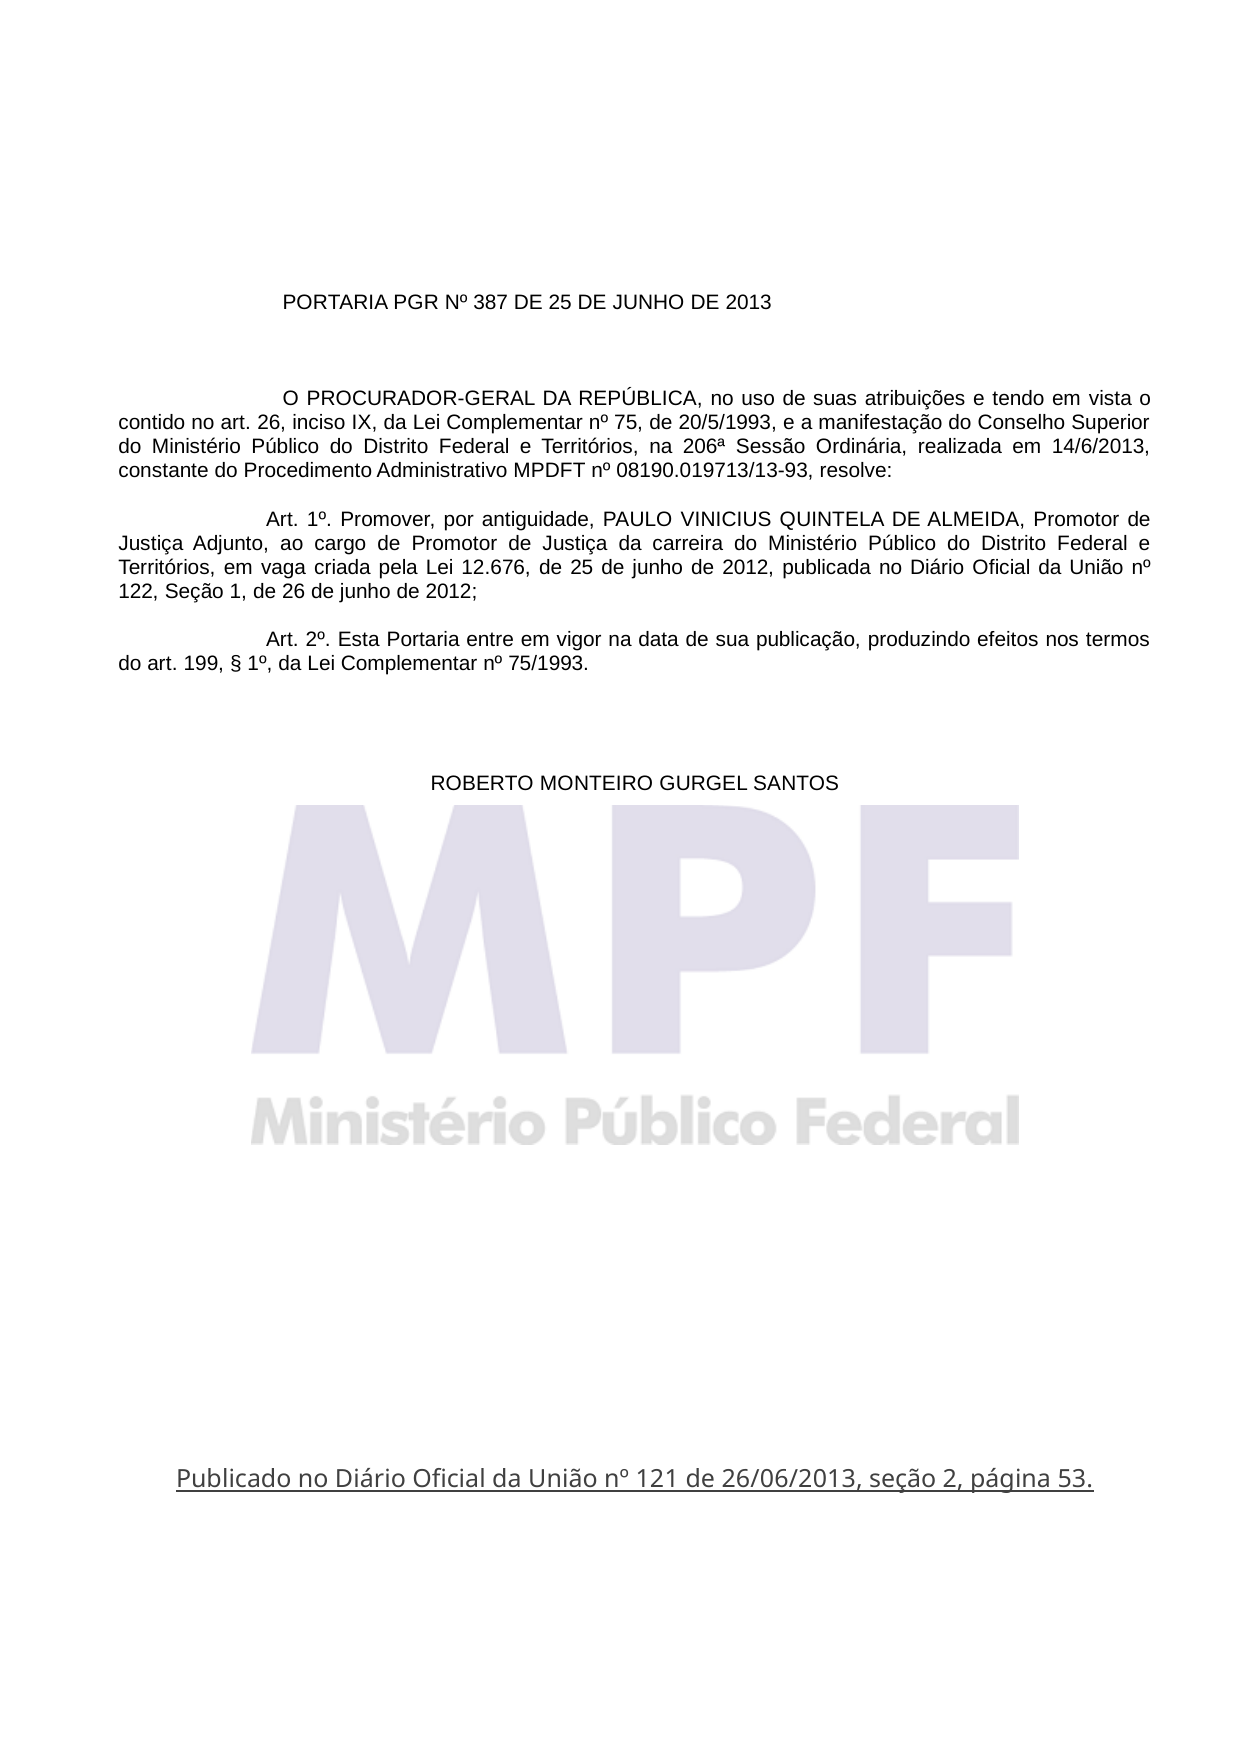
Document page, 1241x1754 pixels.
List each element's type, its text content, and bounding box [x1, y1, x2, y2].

picture [251, 805, 1019, 1145]
text ROBERTO MONTEIRO GURGEL SANTOS [118, 771, 1152, 795]
text Publicado no Diário Oficial da União nº 121 de 26/06/2013, seção 2, página 53. [118, 1461, 1152, 1495]
text Art. 2º. Esta Portaria entre em vigor na data de sua publicação, produzindo efeitos nos termos do art. 199, § 1º, da Lei Complementar nº 75/1993. [118, 627, 1152, 675]
text O PROCURADOR-GERAL DA REPÚBLICA, no uso de suas atribuições e tendo em vista o contido no art. 26, inciso IX, da Lei Complementar nº 75, de 20/5/1993, e a manifestação do Conselho Superior do Ministério Público do Distrito Federal e Territórios, na 206ª Sessão Ordinária, realizada em 14/6/2013, constante do Procedimento Administrativo MPDFT nº 08190.019713/13-93, resolve: [118, 386, 1152, 482]
text PORTARIA PGR Nº 387 DE 25 DE JUNHO DE 2013 [118, 290, 1152, 314]
text Art. 1º. Promover, por antiguidade, PAULO VINICIUS QUINTELA DE ALMEIDA, Promotor de Justiça Adjunto, ao cargo de Promotor de Justiça da carreira do Ministério Público do Distrito Federal e Territórios, em vaga criada pela Lei 12.676, de 25 de junho de 2012, publicada no Diário Oficial da União nº 122, Seção 1, de 26 de junho de 2012; [118, 506, 1152, 603]
